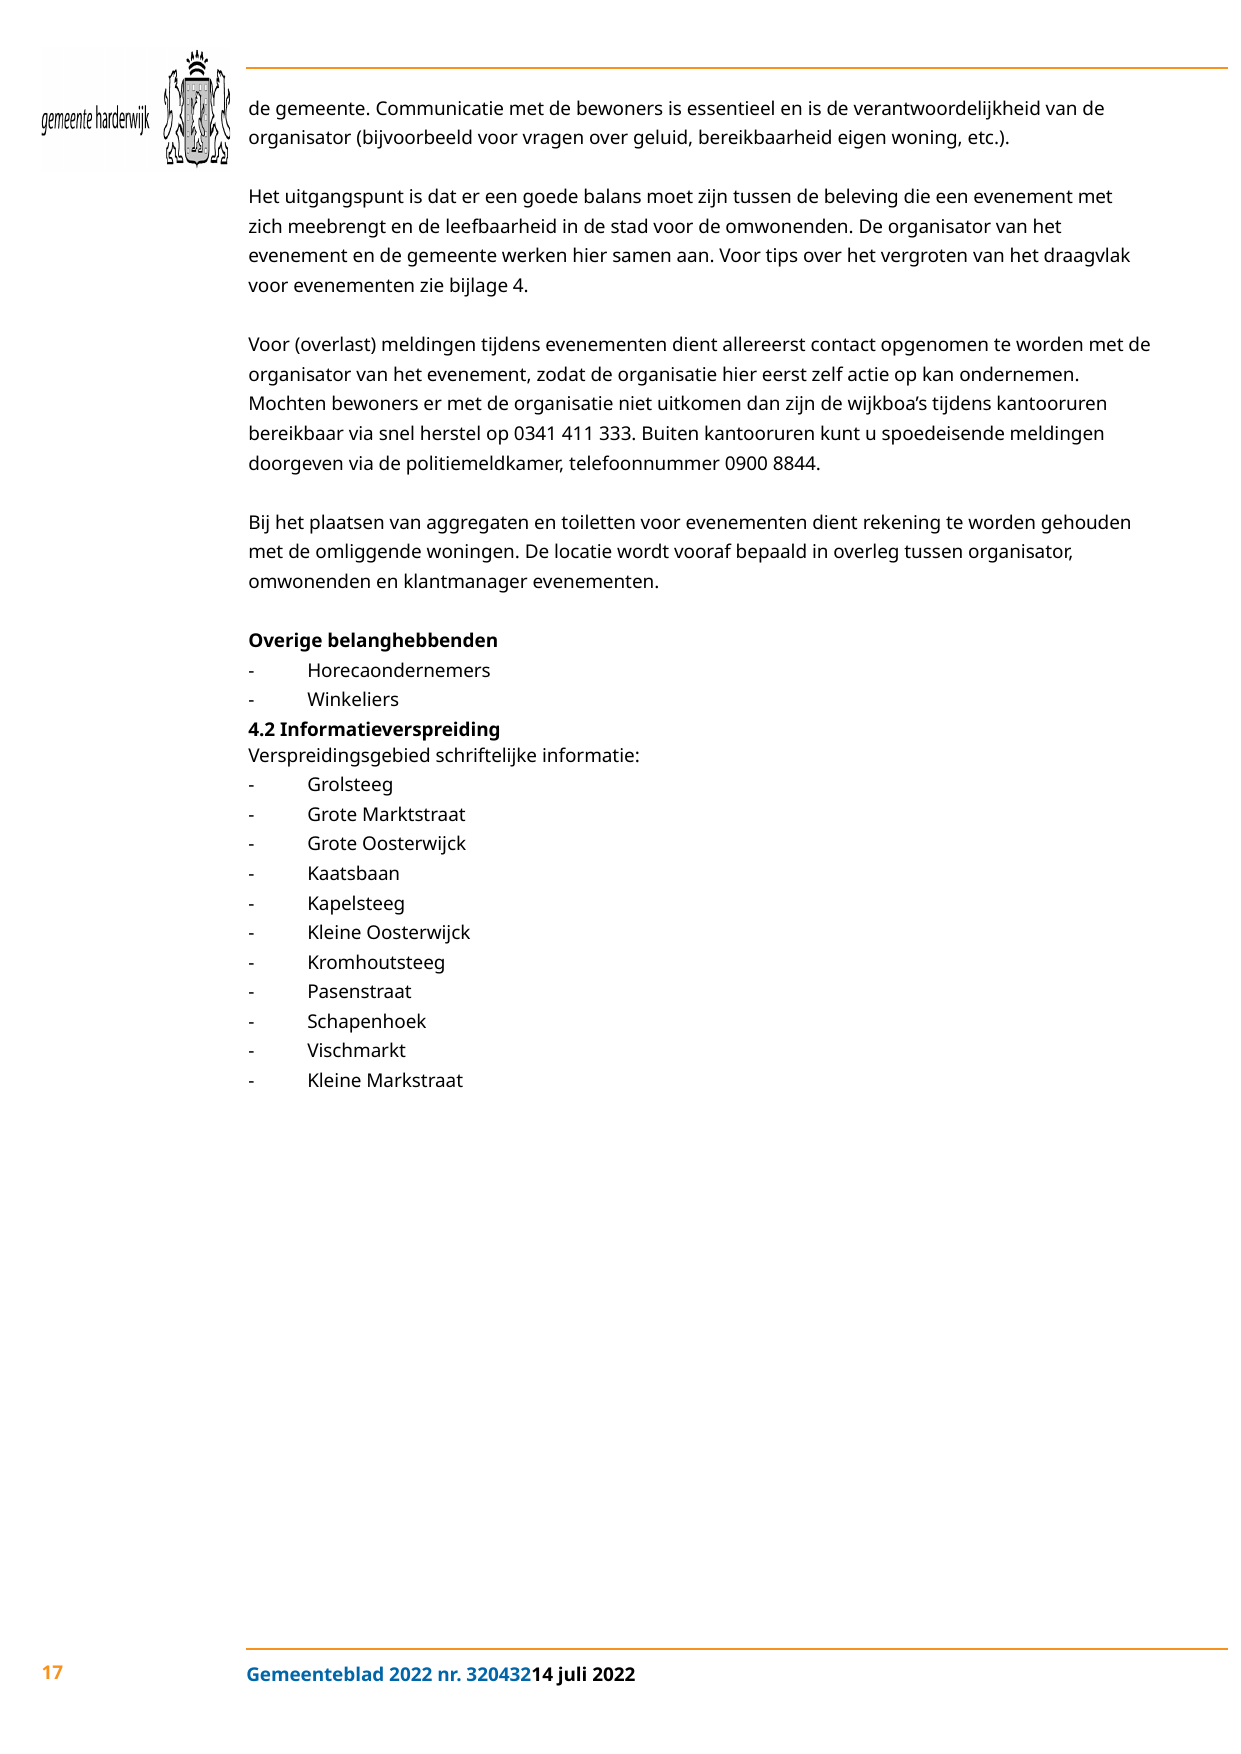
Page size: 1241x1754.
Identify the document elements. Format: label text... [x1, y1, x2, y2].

picture [41, 47, 231, 172]
text Verspreidingsgebied schriftelijke informatie: [248, 742, 1152, 767]
list Grolsteeg [248, 771, 1152, 797]
list Winkeliers [248, 686, 1152, 712]
list Grote Oosterwijck [248, 831, 1152, 856]
list Grote Marktstraat [248, 801, 1152, 827]
text 4.2 Informatieverspreiding [248, 716, 1152, 742]
text Voor (overlast) meldingen tijdens evenementen dient allereerst contact opgenomen te worden met de organisator van het evenement, zodat de organisatie hier eerst zelf actie op kan ondernemen. Mochten bewoners er met de organisatie niet uitkomen dan zijn de wijkboa’s tijdens kantooruren bereikbaar via snel herstel op 0341 411 333. Buiten kantooruren kunt u spoedeisende meldingen doorgeven via de politiemeldkamer, telefoonnummer 0900 8844. [248, 331, 1152, 476]
text de gemeente. Communicatie met de bewoners is essentieel en is de verantwoordelijkheid van de organisator (bijvoorbeeld voor vragen over geluid, bereikbaarheid eigen woning, etc.). [248, 95, 1152, 150]
list Vischmarkt [248, 1038, 1152, 1063]
list Schapenhoek [248, 1008, 1152, 1034]
text Bij het plaatsen van aggregaten en toiletten voor evenementen dient rekening te worden gehouden met de omliggende woningen. De locatie wordt vooraf bepaald in overleg tussen organisator, omwonenden en klantmanager evenementen. [248, 509, 1152, 594]
list Kleine Oosterwijck [248, 919, 1152, 945]
text Het uitgangspunt is dat er een goede balans moet zijn tussen de beleving die een evenement met zich meebrengt en de leefbaarheid in de stad voor de omwonenden. De organisator van het evenement en de gemeente werken hier samen aan. Voor tips over het vergroten van het draagvlak voor evenementen zie bijlage 4. [248, 183, 1152, 298]
list Kleine Markstraat [248, 1067, 1152, 1093]
list Kapelsteeg [248, 890, 1152, 915]
text Overige belanghebbenden [248, 627, 1152, 653]
list Pasenstraat [248, 978, 1152, 1004]
list Horecaondernemers [248, 657, 1152, 683]
list Kromhoutsteeg [248, 949, 1152, 974]
list Kaatsbaan [248, 860, 1152, 886]
